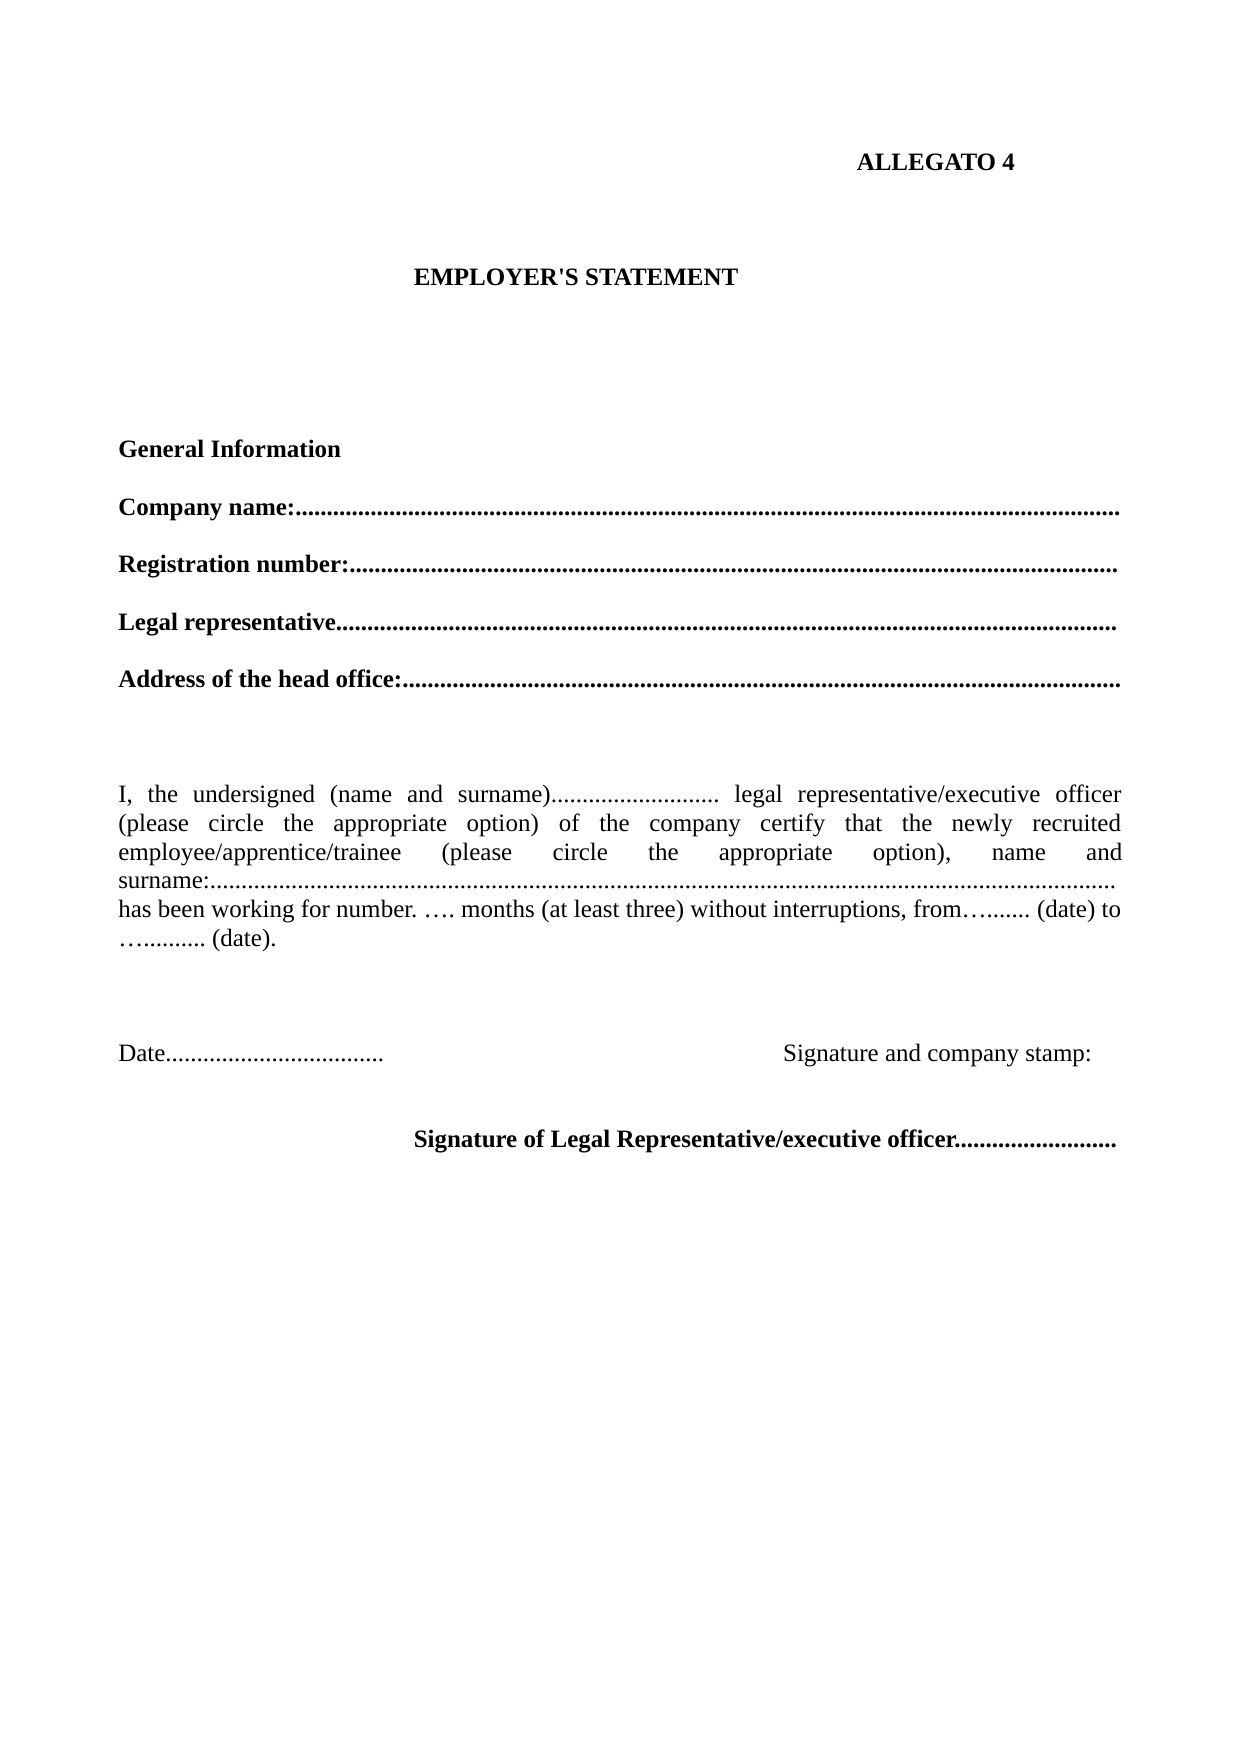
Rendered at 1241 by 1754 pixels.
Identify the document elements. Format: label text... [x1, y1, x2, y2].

text Address of the head office:................................................................................................................... [118, 664, 1122, 722]
text General Information [118, 434, 1122, 463]
text I, the undersigned (name and surname)........................... legal representative/executive officer (please circle the appropriate option) of the company certify that the newly recruited employee/apprentice/trainee (please circle the appropriate option), name and surname:................................................................................................................................................. [118, 779, 1122, 894]
text Signature of Legal Representative/executive officer.......................... [118, 1124, 1122, 1153]
text has been working for number. …. months (at least three) without interruptions, from…....... (date) to ….......... (date). [118, 894, 1122, 952]
text Company name:.................................................................................................................................... [118, 492, 1122, 521]
text ALLEGATO 4 [118, 147, 1122, 176]
text Legal representative............................................................................................................................. [118, 607, 1122, 636]
text Registration number:........................................................................................................................... [118, 549, 1122, 578]
text EMPLOYER'S STATEMENT [118, 262, 1122, 291]
text Date................................... Signature and company stamp: [118, 1038, 1122, 1067]
